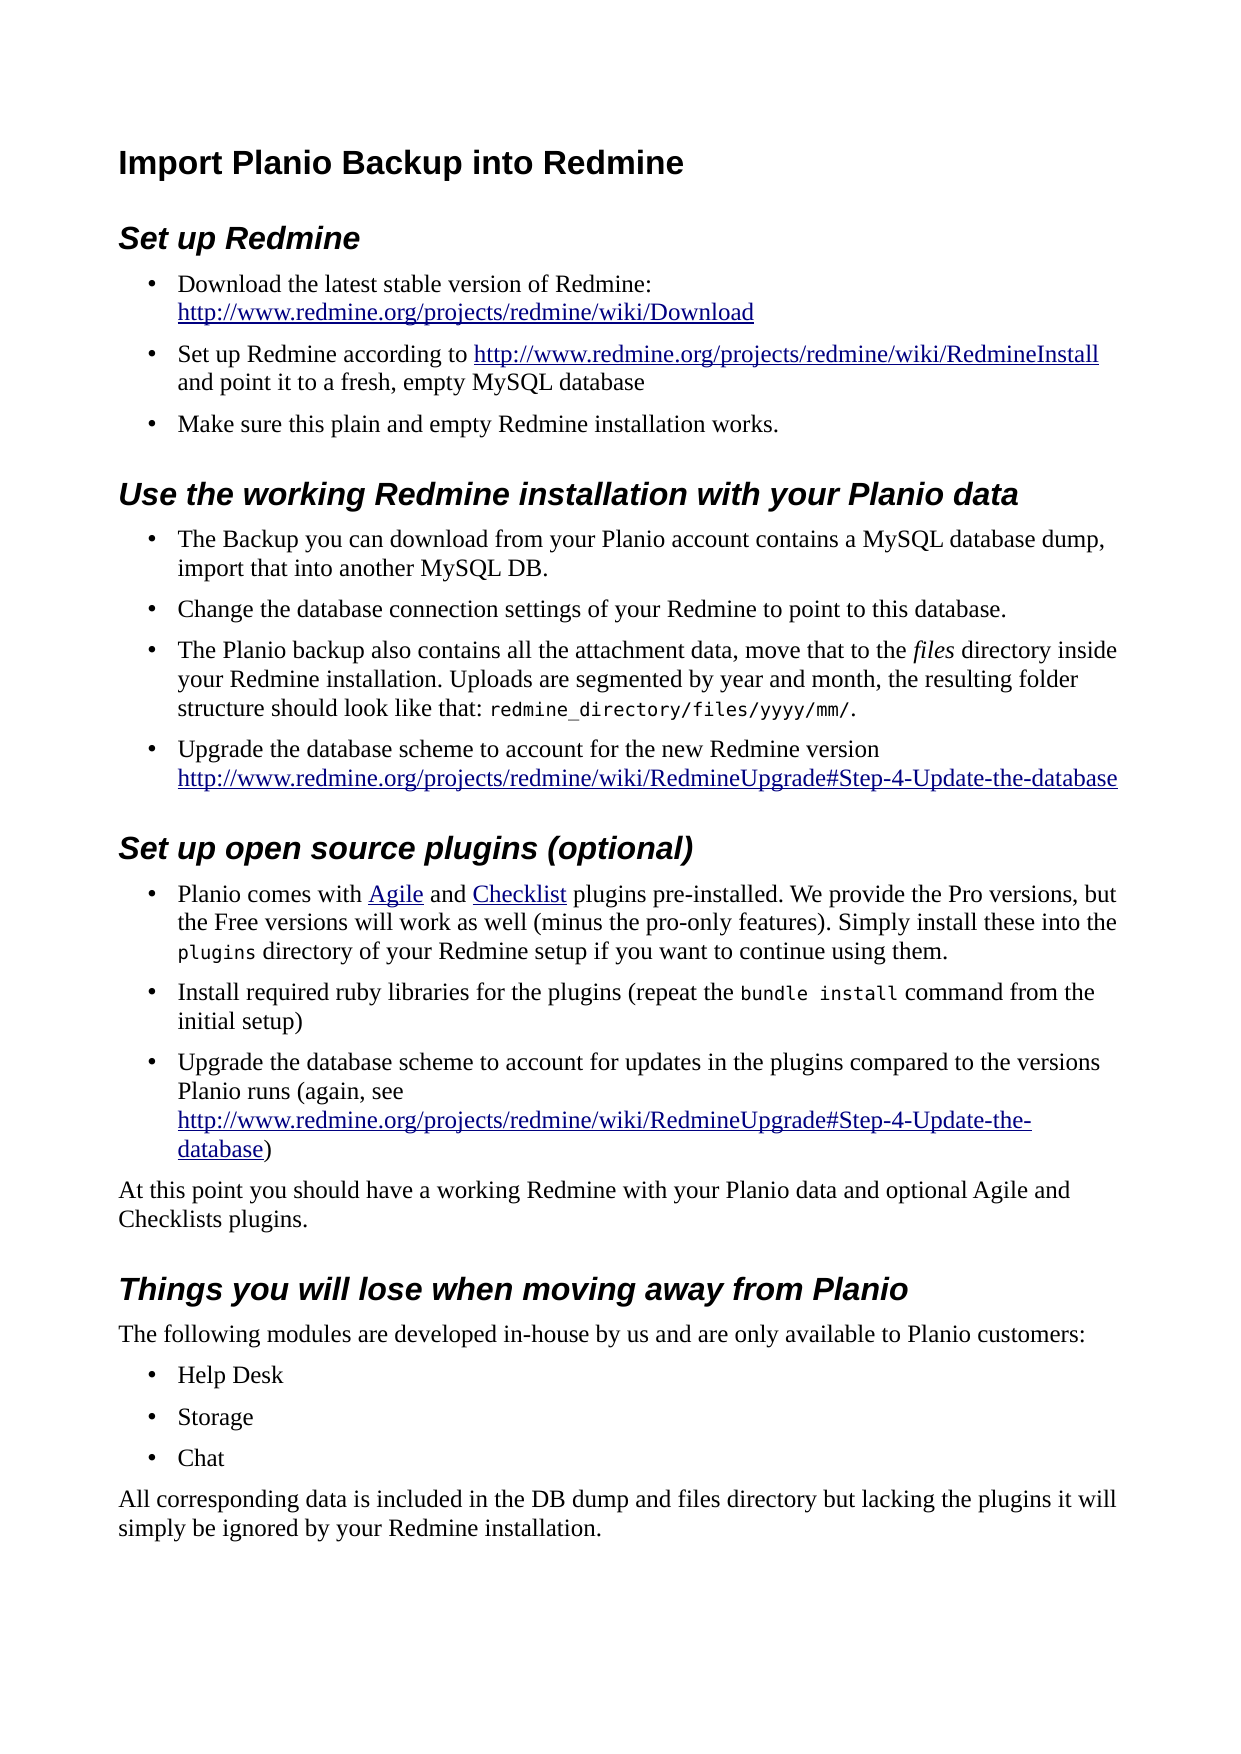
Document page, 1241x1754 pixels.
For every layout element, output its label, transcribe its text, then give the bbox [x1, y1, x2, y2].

subtitle Set up open source plugins (optional) [118, 829, 1122, 866]
list Set up Redmine according to http://www.redmine.org/projects/redmine/wiki/RedmineInstall and point it to a fresh, empty MySQL database [148, 339, 1122, 396]
list Planio comes with Agile and Checklist plugins pre-installed. We provide the Pro versions, but the Free versions will work as well (minus the pro-only features). Simply install these into the plugins directory of your Redmine setup if you want to continue using them. [148, 879, 1122, 965]
list Chat [148, 1443, 1122, 1472]
subtitle Import Planio Backup into Redmine [118, 143, 1122, 182]
text All corresponding data is included in the DB dump and files directory but lacking the plugins it will simply be ignored by your Redmine installation. [118, 1484, 1122, 1542]
text At this point you should have a working Redmine with your Planio data and optional Agile and Checklists plugins. [118, 1175, 1122, 1232]
list Upgrade the database scheme to account for updates in the plugins compared to the versions Planio runs (again, see http://www.redmine.org/projects/redmine/wiki/RedmineUpgrade#Step-4-Update-the-database) [148, 1047, 1122, 1162]
subtitle Set up Redmine [118, 219, 1122, 256]
text The following modules are developed in-house by us and are only available to Planio customers: [118, 1319, 1122, 1348]
list Make sure this plain and empty Redmine installation works. [148, 409, 1122, 437]
list Storage [148, 1402, 1122, 1431]
list Upgrade the database scheme to account for the new Redmine version http://www.redmine.org/projects/redmine/wiki/RedmineUpgrade#Step-4-Update-the-database [148, 734, 1122, 792]
list Change the database connection settings of your Redmine to point to this database. [148, 594, 1122, 623]
subtitle Use the working Redmine installation with your Planio data [118, 475, 1122, 512]
list Help Desk [148, 1361, 1122, 1389]
subtitle Things you will lose when moving away from Planio [118, 1270, 1122, 1307]
list Download the latest stable version of Redmine: http://www.redmine.org/projects/redmine/wiki/Download [148, 269, 1122, 326]
list The Backup you can download from your Planio account contains a MySQL database dump, import that into another MySQL DB. [148, 524, 1122, 582]
list The Planio backup also contains all the attachment data, move that to the files directory inside your Redmine installation. Uploads are segmented by year and month, the resulting folder structure should look like that: redmine_directory/files/yyyy/mm/. [148, 636, 1122, 722]
list Install required ruby libraries for the plugins (repeat the bundle install command from the initial setup) [148, 977, 1122, 1035]
